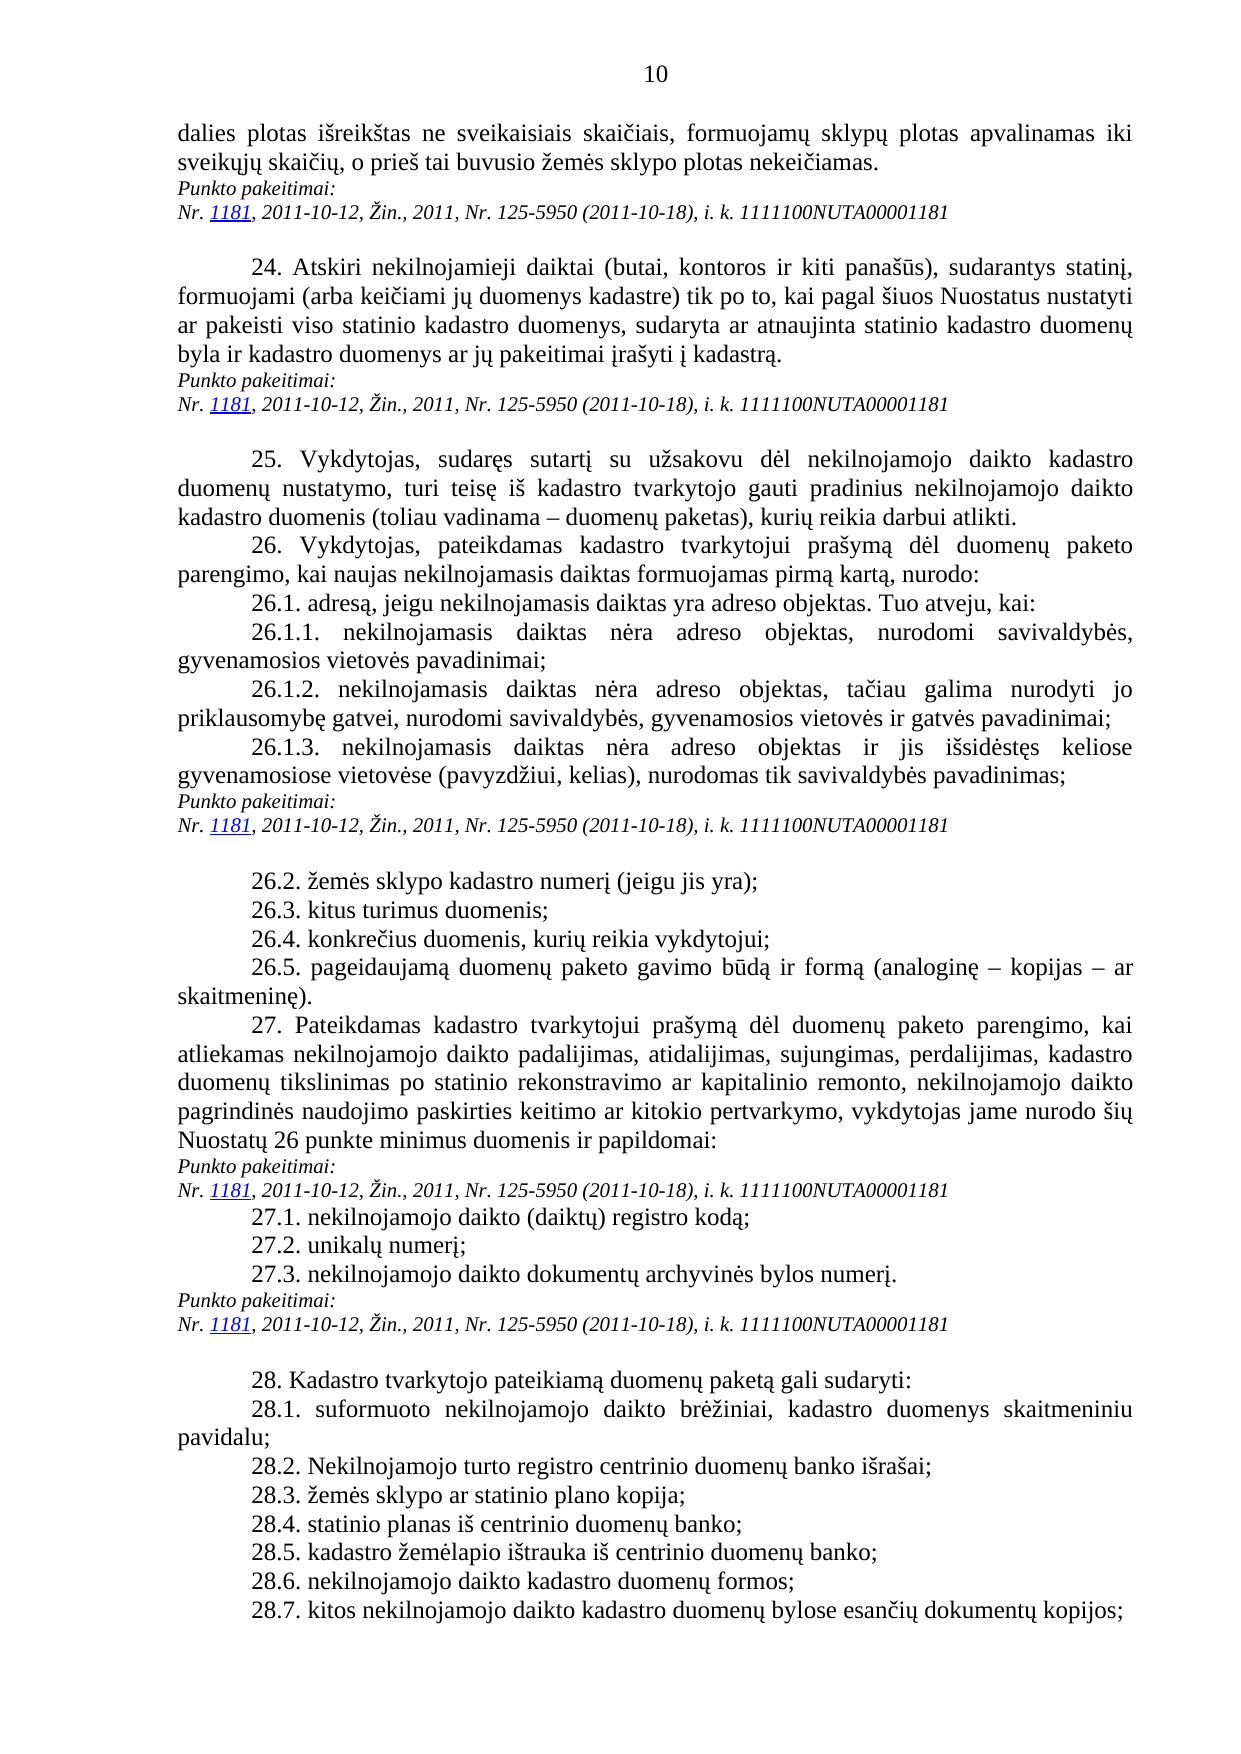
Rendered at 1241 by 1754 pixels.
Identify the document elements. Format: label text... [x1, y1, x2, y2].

text 26.5. pageidaujamą duomenų paketo gavimo būdą ir formą (analoginę – kopijas – ar skaitmeninę). [177, 952, 1134, 1010]
text Punkto pakeitimai: [177, 367, 1134, 392]
text 28.5. kadastro žemėlapio ištrauka iš centrinio duomenų banko; [177, 1537, 1134, 1566]
text 26.1.3. nekilnojamasis daiktas nėra adreso objektas ir jis išsidėstęs keliose gyvenamosiose vietovėse (pavyzdžiui, kelias), nurodomas tik savivaldybės pavadinimas; [177, 732, 1134, 789]
text 27. Pateikdamas kadastro tvarkytojui prašymą dėl duomenų paketo parengimo, kai atliekamas nekilnojamojo daikto padalijimas, atidalijimas, sujungimas, perdalijimas, kadastro duomenų tikslinimas po statinio rekonstravimo ar kapitalinio remonto, nekilnojamojo daikto pagrindinės naudojimo paskirties keitimo ar kitokio pertvarkymo, vykdytojas jame nurodo šių Nuostatų 26 punkte minimus duomenis ir papildomai: [177, 1010, 1134, 1154]
text 27.3. nekilnojamojo daikto dokumentų archyvinės bylos numerį. [177, 1259, 1134, 1288]
text 25. Vykdytojas, sudaręs sutartį su užsakovu dėl nekilnojamojo daikto kadastro duomenų nustatymo, turi teisę iš kadastro tvarkytojo gauti pradinius nekilnojamojo daikto kadastro duomenis (toliau vadinama – duomenų paketas), kurių reikia darbui atlikti. [177, 444, 1134, 531]
text 28.2. Nekilnojamojo turto registro centrinio duomenų banko išrašai; [177, 1451, 1134, 1480]
text Nr. 1181, 2011-10-12, Žin., 2011, Nr. 125-5950 (2011-10-18), i. k. 1111100NUTA00001181 [177, 813, 1134, 837]
text 24. Atskiri nekilnojamieji daiktai (butai, kontoros ir kiti panašūs), sudarantys statinį, formuojami (arba keičiami jų duomenys kadastre) tik po to, kai pagal šiuos Nuostatus nustatyti ar pakeisti viso statinio kadastro duomenys, sudaryta ar atnaujinta statinio kadastro duomenų byla ir kadastro duomenys ar jų pakeitimai įrašyti į kadastrą. [177, 252, 1134, 367]
text dalies plotas išreikštas ne sveikaisiais skaičiais, formuojamų sklypų plotas apvalinamas iki sveikųjų skaičių, o prieš tai buvusio žemės sklypo plotas nekeičiamas. [177, 118, 1134, 176]
text 26.4. konkrečius duomenis, kurių reikia vykdytojui; [177, 924, 1134, 952]
text 27.1. nekilnojamojo daikto (daiktų) registro kodą; [177, 1202, 1134, 1231]
text 26. Vykdytojas, pateikdamas kadastro tvarkytojui prašymą dėl duomenų paketo parengimo, kai naujas nekilnojamasis daiktas formuojamas pirmą kartą, nurodo: [177, 531, 1134, 588]
text Punkto pakeitimai: [177, 176, 1134, 200]
text Nr. 1181, 2011-10-12, Žin., 2011, Nr. 125-5950 (2011-10-18), i. k. 1111100NUTA00001181 [177, 1312, 1134, 1336]
text 26.1. adresą, jeigu nekilnojamasis daiktas yra adreso objektas. Tuo atveju, kai: [177, 588, 1134, 617]
text 26.1.2. nekilnojamasis daiktas nėra adreso objektas, tačiau galima nurodyti jo priklausomybę gatvei, nurodomi savivaldybės, gyvenamosios vietovės ir gatvės pavadinimai; [177, 674, 1134, 732]
text 28.1. suformuoto nekilnojamojo daikto brėžiniai, kadastro duomenys skaitmeniniu pavidalu; [177, 1394, 1134, 1451]
text Nr. 1181, 2011-10-12, Žin., 2011, Nr. 125-5950 (2011-10-18), i. k. 1111100NUTA00001181 [177, 200, 1134, 224]
text Punkto pakeitimai: [177, 1154, 1134, 1178]
text 28.6. nekilnojamojo daikto kadastro duomenų formos; [177, 1566, 1134, 1595]
text 28.3. žemės sklypo ar statinio plano kopija; [177, 1480, 1134, 1509]
text 27.2. unikalų numerį; [177, 1231, 1134, 1259]
text Punkto pakeitimai: [177, 1288, 1134, 1312]
text Punkto pakeitimai: [177, 789, 1134, 813]
text 28.4. statinio planas iš centrinio duomenų banko; [177, 1509, 1134, 1537]
text Nr. 1181, 2011-10-12, Žin., 2011, Nr. 125-5950 (2011-10-18), i. k. 1111100NUTA00001181 [177, 392, 1134, 416]
text Nr. 1181, 2011-10-12, Žin., 2011, Nr. 125-5950 (2011-10-18), i. k. 1111100NUTA00001181 [177, 1178, 1134, 1202]
text 26.2. žemės sklypo kadastro numerį (jeigu jis yra); [177, 866, 1134, 895]
text 28.7. kitos nekilnojamojo daikto kadastro duomenų bylose esančių dokumentų kopijos; [177, 1595, 1134, 1624]
text 26.1.1. nekilnojamasis daiktas nėra adreso objektas, nurodomi savivaldybės, gyvenamosios vietovės pavadinimai; [177, 617, 1134, 674]
text 26.3. kitus turimus duomenis; [177, 895, 1134, 924]
text 28. Kadastro tvarkytojo pateikiamą duomenų paketą gali sudaryti: [177, 1365, 1134, 1394]
